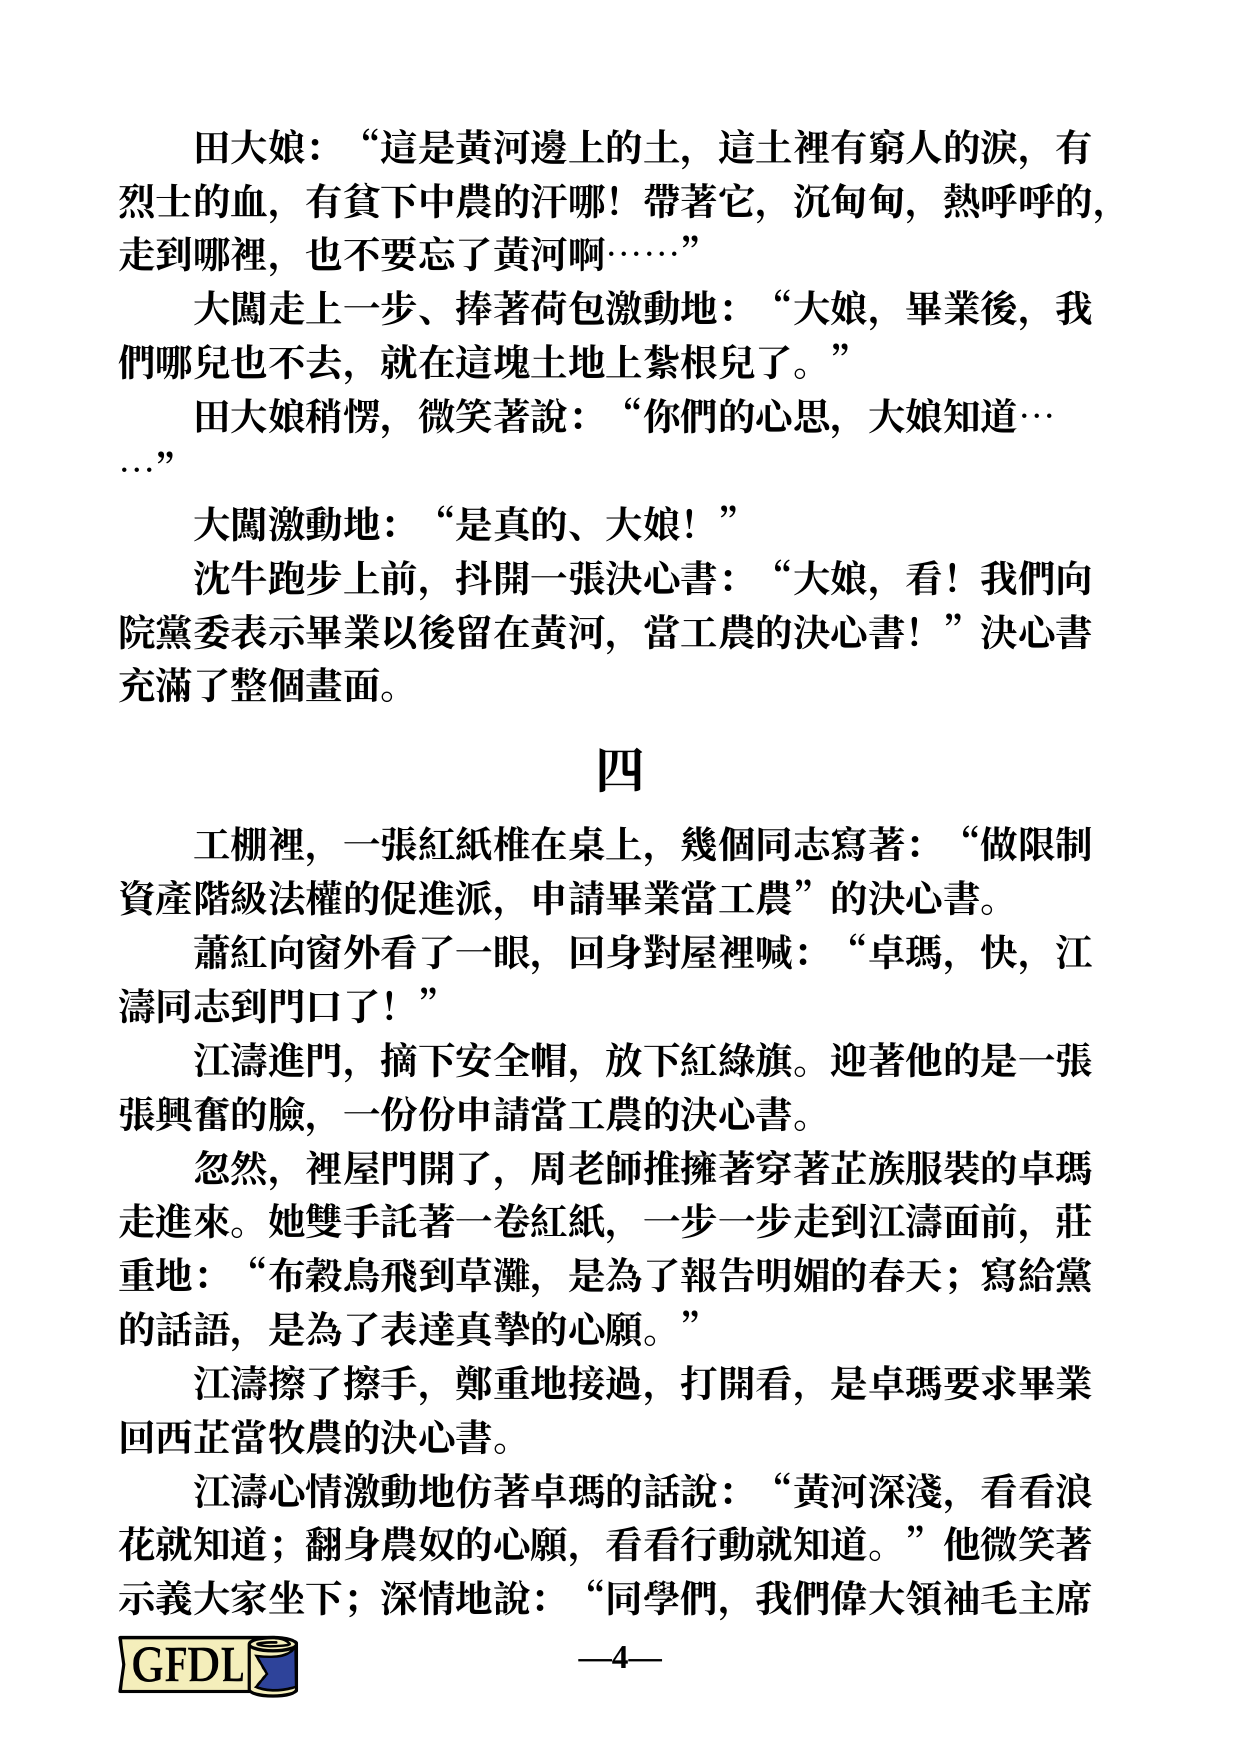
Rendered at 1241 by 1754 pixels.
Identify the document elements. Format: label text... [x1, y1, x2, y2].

text 工棚裡，一張紅紙椎在桌上，幾個同志寫著：“做限制資產階級法權的促進派，申請畢業當工農”的決心書。 [118, 816, 1122, 923]
text 沈牛跑步上前，抖開一張決心書：“大娘，看！我們向院黨委表示畢業以後留在黃河，當工農的決心書！”決心書充滿了整個畫面。 [118, 549, 1122, 711]
text 忽然，裡屋門開了，周老師推擁著穿著芷族服裝的卓瑪走進來。她雙手託著一卷紅紙，一步一步走到江濤面前，莊重地：“布穀鳥飛到草灘，是為了報告明媚的春天；寫給黨的話語，是為了表達真摯的心願。” [118, 1139, 1122, 1354]
subtitle 四 [118, 731, 1122, 803]
picture [117, 1635, 299, 1698]
text 田大娘：“這是黃河邊上的土，這土裡有窮人的淚，有烈士的血，有貧下中農的汗哪！帶著它，沉甸甸，熱呼呼的，走到哪裡，也不要忘了黃河啊……” [118, 118, 1122, 280]
text 蕭紅向窗外看了一眼，回身對屋裡喊：“卓瑪，快，江濤同志到門口了！” [118, 923, 1122, 1031]
text 田大娘稍愣，微笑著說：“你們的心思，大娘知道……” [118, 387, 1122, 495]
text 大闖走上一步、捧著荷包激動地：“大娘，畢業後，我們哪兒也不去，就在這塊土地上紮根兒了。” [118, 280, 1122, 387]
text 江濤進門，摘下安全帽，放下紅綠旗。迎著他的是一張張興奮的臉，一份份申請當工農的決心書。 [118, 1031, 1122, 1139]
text 大闖激動地：“是真的、大娘！” [118, 495, 1122, 549]
text 江濤心情激動地仿著卓瑪的話說：“黃河深淺，看看浪花就知道；翻身農奴的心願，看看行動就知道。”他微笑著示義大家坐下；深情地說：“同學們，我們偉大領袖毛主席 [118, 1462, 1122, 1623]
text 江濤擦了擦手，鄭重地接過，打開看，是卓瑪要求畢業回西芷當牧農的決心書。 [118, 1354, 1122, 1462]
